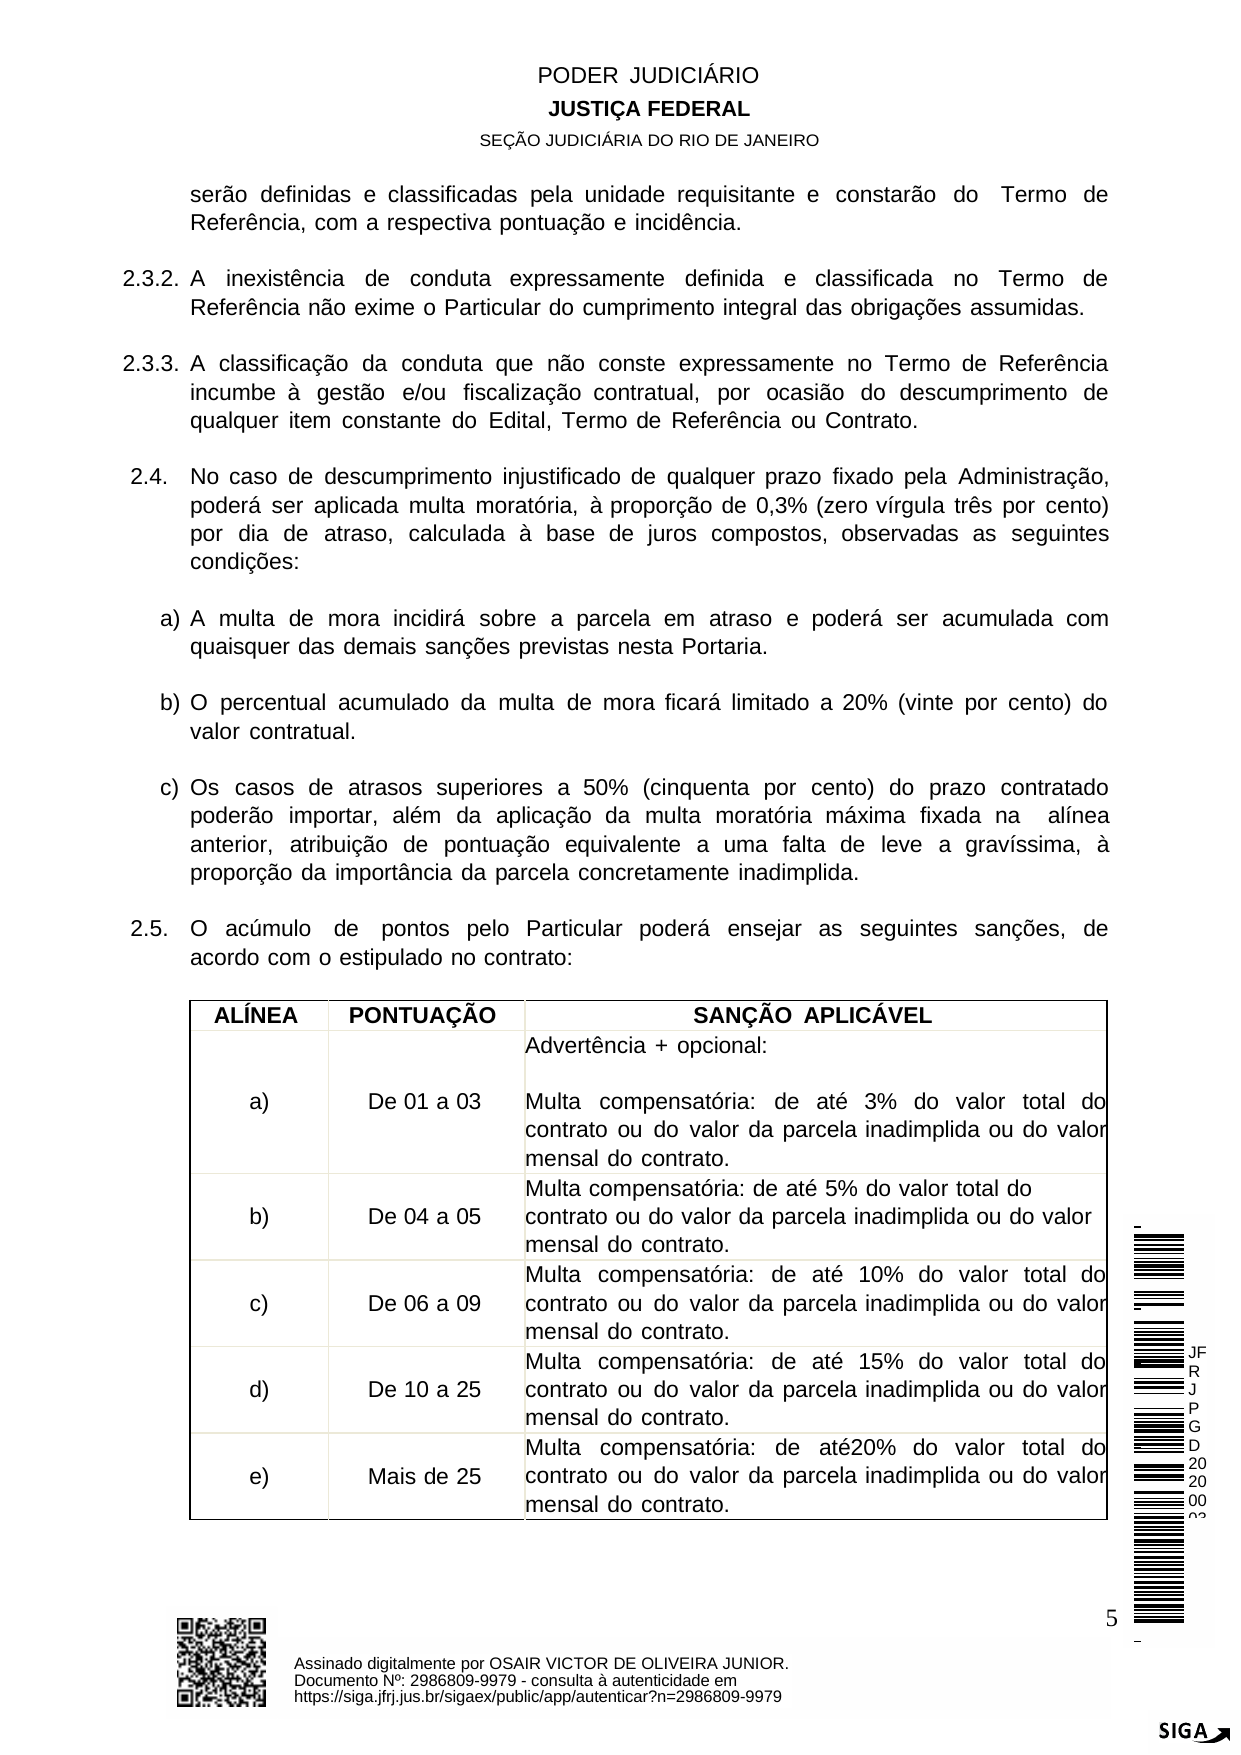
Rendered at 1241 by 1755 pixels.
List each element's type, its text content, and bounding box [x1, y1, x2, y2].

text JFRJPGD202000039A [1188, 1344, 1207, 1518]
table_header PONTUAÇÃO [329, 1001, 524, 1029]
list Os casos de atrasos superiores a 50% (cinquenta por cento) do prazo contratado poderão importar, além da aplicação da multa moratória máxima fixada na alínea anterior, atribuição de pontuação equivalente a uma falta de leve a gravíssima, à proporção da importância da parcela concretamente inadimplida. [160, 774, 1110, 885]
table_cell De 04 a 05 [329, 1174, 524, 1259]
table_header ALÍNEA [191, 1001, 328, 1029]
list O acúmulo de pontos pelo Particular poderá ensejar as seguintes sanções, de acordo com o estipulado no contrato: [154, 915, 1109, 970]
table_cell Multa compensatória: de até20% do valor total do contrato ou do valor da parcela inadimplida ou do valor mensal do contrato. [526, 1434, 1106, 1519]
table_cell a) [191, 1031, 328, 1173]
table_cell Multa compensatória: de até 10% do valor total do contrato ou do valor da parcela inadimplida ou do valor mensal do contrato. [526, 1261, 1106, 1346]
table_cell c) [191, 1261, 328, 1346]
table_cell b) [191, 1174, 328, 1259]
list A classificação da conduta que não conste expressamente no Termo de Referência incumbe à gestão e/ou fiscalização contratual, por ocasião do descumprimento de qualquer item constante do Edital, Termo de Referência ou Contrato. [154, 350, 1109, 433]
table_cell Multa compensatória: de até 5% do valor total do contrato ou do valor da parcela inadimplida ou do valor mensal do contrato. [526, 1174, 1106, 1259]
table_cell De 06 a 09 [329, 1261, 524, 1346]
text serão definidas e classificadas pela unidade requisitante e constarão do Termo de Referência, com a respectiva pontuação e incidência. [190, 181, 1109, 235]
table_cell De 01 a 03 [329, 1031, 524, 1173]
table_header SANÇÃO APLICÁVEL [526, 1001, 1106, 1029]
table_cell Advertência + opcional: Multa compensatória: de até 3% do valor total do contrato ou do valor da parcela inadimplida ou do valor mensal do contrato. [526, 1031, 1106, 1173]
list No caso de descumprimento injustificado de qualquer prazo fixado pela Administração, poderá ser aplicada multa moratória, à proporção de 0,3% (zero vírgula três por cento) por dia de atraso, calculada à base de juros compostos, observadas as seguintes condições: [154, 463, 1110, 574]
table_cell e) [191, 1434, 328, 1519]
table_cell Multa compensatória: de até 15% do valor total do contrato ou do valor da parcela inadimplida ou do valor mensal do contrato. [526, 1347, 1106, 1432]
list A inexistência de conduta expressamente definida e classificada no Termo de Referência não exime o Particular do cumprimento integral das obrigações assumidas. [154, 265, 1109, 320]
table_cell Mais de 25 [329, 1434, 524, 1519]
list A multa de mora incidirá sobre a parcela em atraso e poderá ser acumulada com quaisquer das demais sanções previstas nesta Portaria. [160, 604, 1110, 659]
table_cell De 10 a 25 [329, 1347, 524, 1432]
table_cell d) [191, 1347, 328, 1432]
list O percentual acumulado da multa de mora ficará limitado a 20% (vinte por cento) do valor contratual. [160, 689, 1109, 744]
